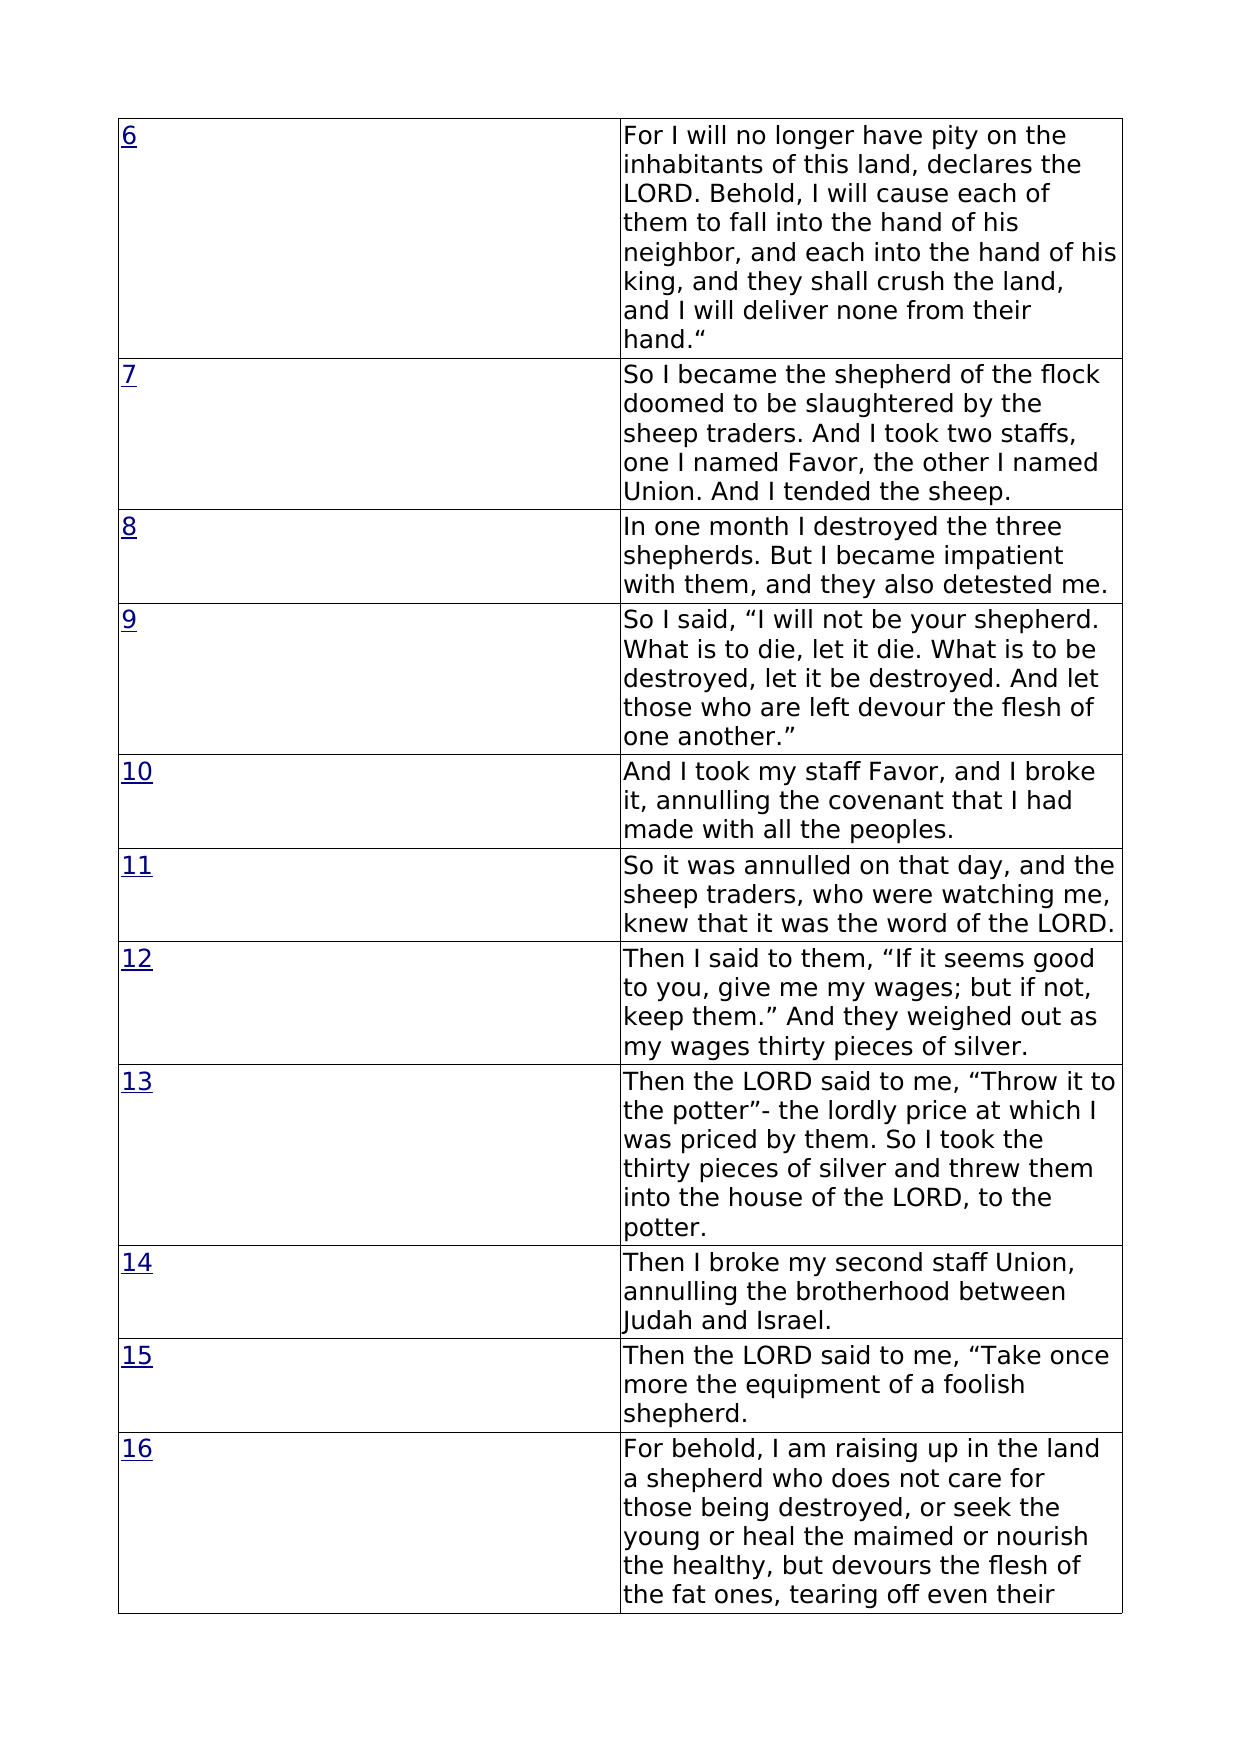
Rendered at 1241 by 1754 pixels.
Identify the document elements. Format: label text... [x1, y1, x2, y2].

table_cell 13 [119, 1065, 620, 1245]
table_cell 8 [119, 510, 620, 603]
table_cell 12 [119, 942, 620, 1064]
table_cell 9 [119, 604, 620, 754]
table_cell So it was annulled on that day, and the sheep traders, who were watching me, knew that it was the word of the LORD. [621, 849, 1122, 941]
table_cell So I said, “I will not be your shepherd. What is to die, let it die. What is to be destroyed, let it be destroyed. And let those who are left devour the flesh of one another.” [621, 604, 1122, 754]
table_cell Then the LORD said to me, “Throw it to the potter”- the lordly price at which I was priced by them. So I took the thirty pieces of silver and threw them into the house of the LORD, to the potter. [621, 1065, 1122, 1245]
table_cell For behold, I am raising up in the land a shepherd who does not care for those being destroyed, or seek the young or heal the maimed or nourish the healthy, but devours the flesh of the fat ones, tearing off even their [621, 1433, 1122, 1613]
table_cell Then I broke my second staff Union, annulling the brotherhood between Judah and Israel. [621, 1246, 1122, 1338]
table_cell 10 [119, 755, 620, 848]
table_cell 7 [119, 359, 620, 509]
table_cell For I will no longer have pity on the inhabitants of this land, declares the LORD. Behold, I will cause each of them to fall into the hand of his neighbor, and each into the hand of his king, and they shall crush the land, and I will deliver none from their hand.“ [621, 119, 1122, 357]
table_cell Then the LORD said to me, “Take once more the equipment of a foolish shepherd. [621, 1339, 1122, 1432]
table_cell In one month I destroyed the three shepherds. But I became impatient with them, and they also detested me. [621, 510, 1122, 603]
table_cell 6 [119, 119, 620, 357]
table_cell So I became the shepherd of the flock doomed to be slaughtered by the sheep traders. And I took two staffs, one I named Favor, the other I named Union. And I tended the sheep. [621, 359, 1122, 509]
table_cell 15 [119, 1339, 620, 1432]
table_cell Then I said to them, “If it seems good to you, give me my wages; but if not, keep them.” And they weighed out as my wages thirty pieces of silver. [621, 942, 1122, 1064]
table_cell 14 [119, 1246, 620, 1338]
table_cell And I took my staff Favor, and I broke it, annulling the covenant that I had made with all the peoples. [621, 755, 1122, 848]
table_cell 16 [119, 1433, 620, 1613]
table_cell 11 [119, 849, 620, 941]
